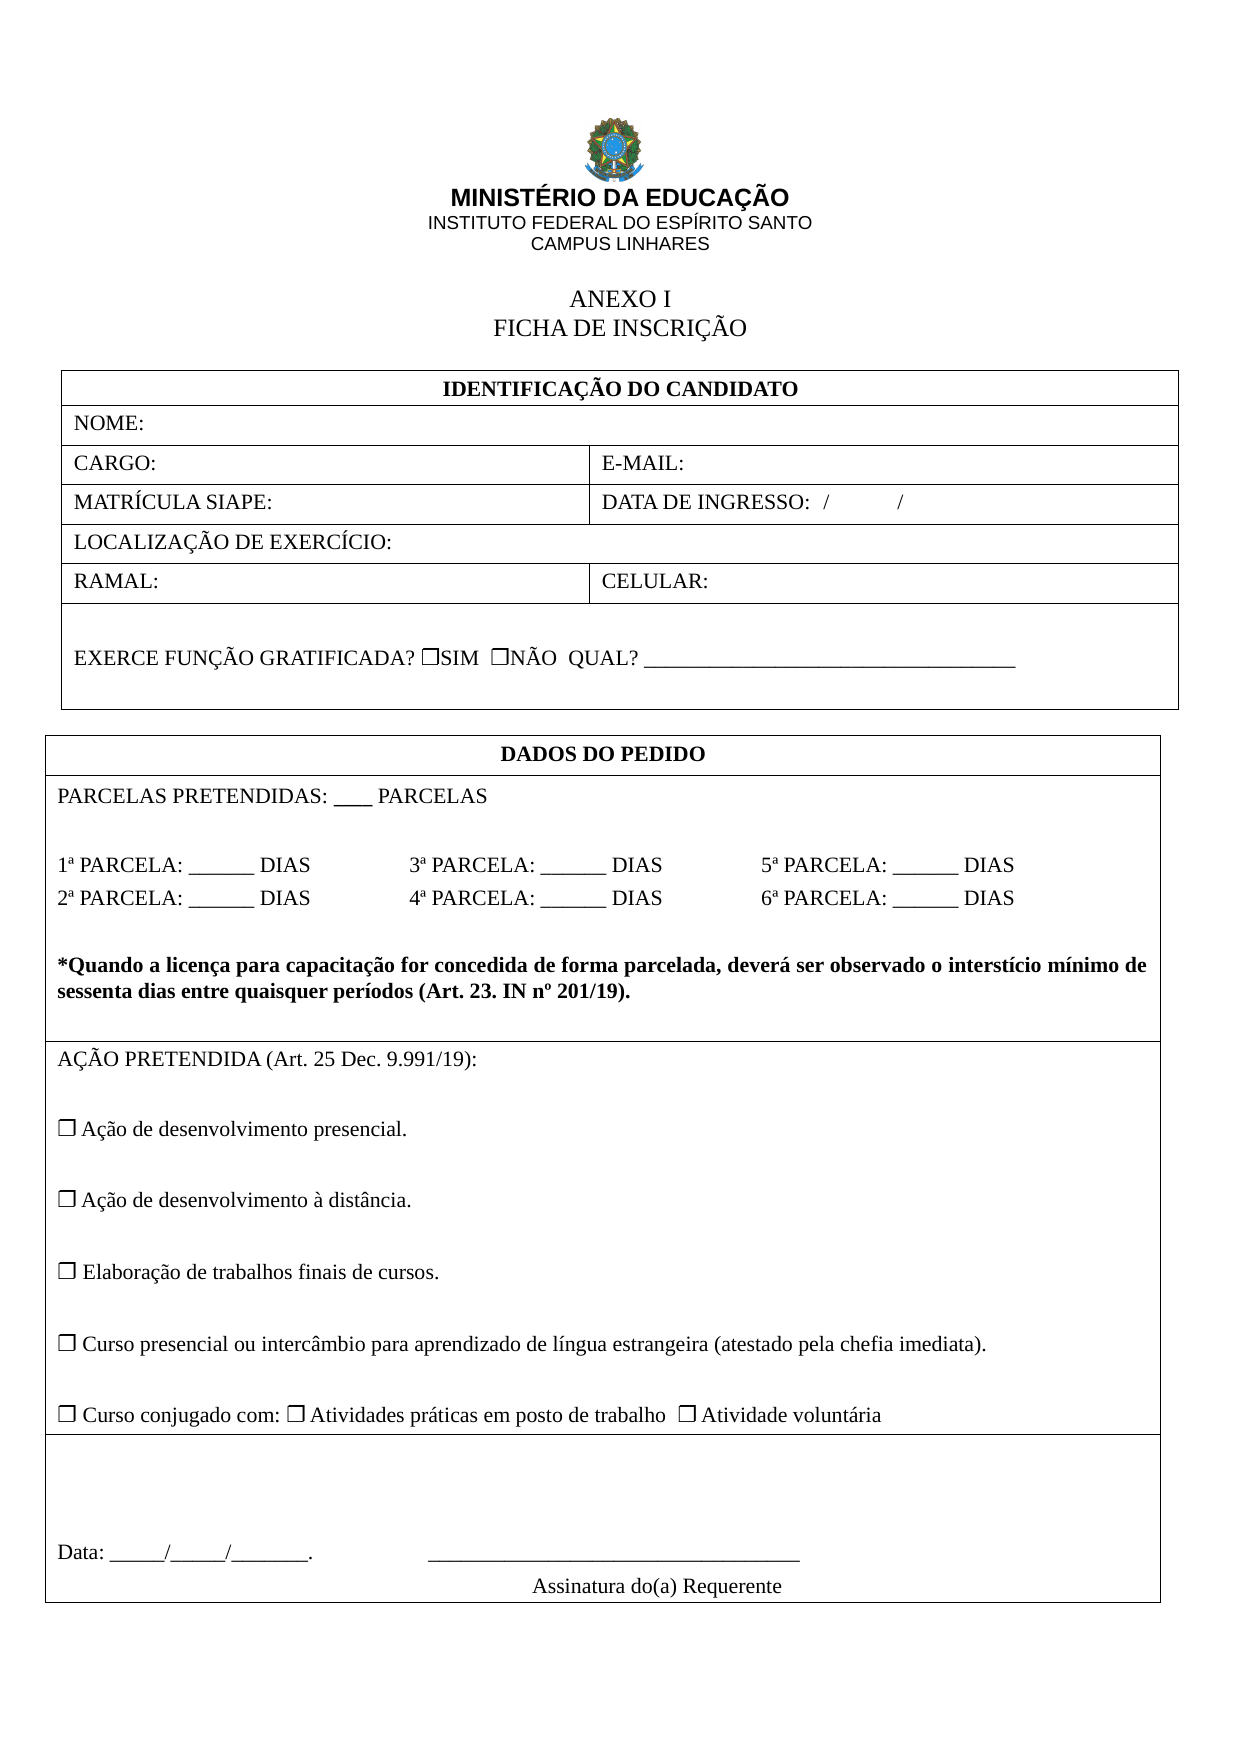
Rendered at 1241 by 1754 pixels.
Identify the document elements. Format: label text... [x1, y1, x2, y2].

table_cell AÇÃO PRETENDIDA (Art. 25 Dec. 9.991/19): ❐ Ação de desenvolvimento presencial. ❐ Ação de desenvolvimento à distância. ❐ Elaboração de trabalhos finais de cursos. ❐ Curso presencial ou intercâmbio para aprendizado de língua estrangeira (atestado pela chefia imediata). ❐ Curso conjugado com: ❐ Atividades práticas em posto de trabalho ❐ Atividade voluntária [46, 1042, 1160, 1433]
table_cell EXERCE FUNÇÃO GRATIFICADA? ❐SIM ❐NÃO QUAL? __________________________________ [62, 604, 1178, 709]
table_cell LOCALIZAÇÃO DE EXERCÍCIO: [62, 525, 1178, 563]
text FICHA DE INSCRIÇÃO [118, 313, 1122, 342]
table_cell PARCELAS PRETENDIDAS: ____ PARCELAS 1ª PARCELA: ______ DIAS 3ª PARCELA: ______ DIAS 5ª PARCELA: ______ DIAS 2ª PARCELA: ______ DIAS 4ª PARCELA: ______ DIAS 6ª PARCELA: ______ DIAS *Quando a licença para capacitação for concedida de forma parcelada, deverá ser observado o interstício mínimo de sessenta dias entre quaisquer períodos (Art. 23. IN nº 201/19). [46, 776, 1160, 1041]
table_header IDENTIFICAÇÃO DO CANDIDATO [62, 371, 1178, 405]
table_cell RAMAL: [62, 564, 589, 603]
table_cell NOME: [62, 406, 1178, 444]
table_cell DATA DE INGRESSO: / / [590, 485, 1178, 524]
table_header DADOS DO PEDIDO [46, 736, 1160, 775]
table_cell Data: _____/_____/_______. __________________________________ Assinatura do(a) Requerente [46, 1435, 1160, 1602]
table_cell E-MAIL: [590, 446, 1178, 484]
table_cell MATRÍCULA SIAPE: [62, 485, 589, 524]
table_cell CELULAR: [590, 564, 1178, 603]
table_cell CARGO: [62, 446, 589, 484]
text ANEXO I [118, 284, 1122, 313]
